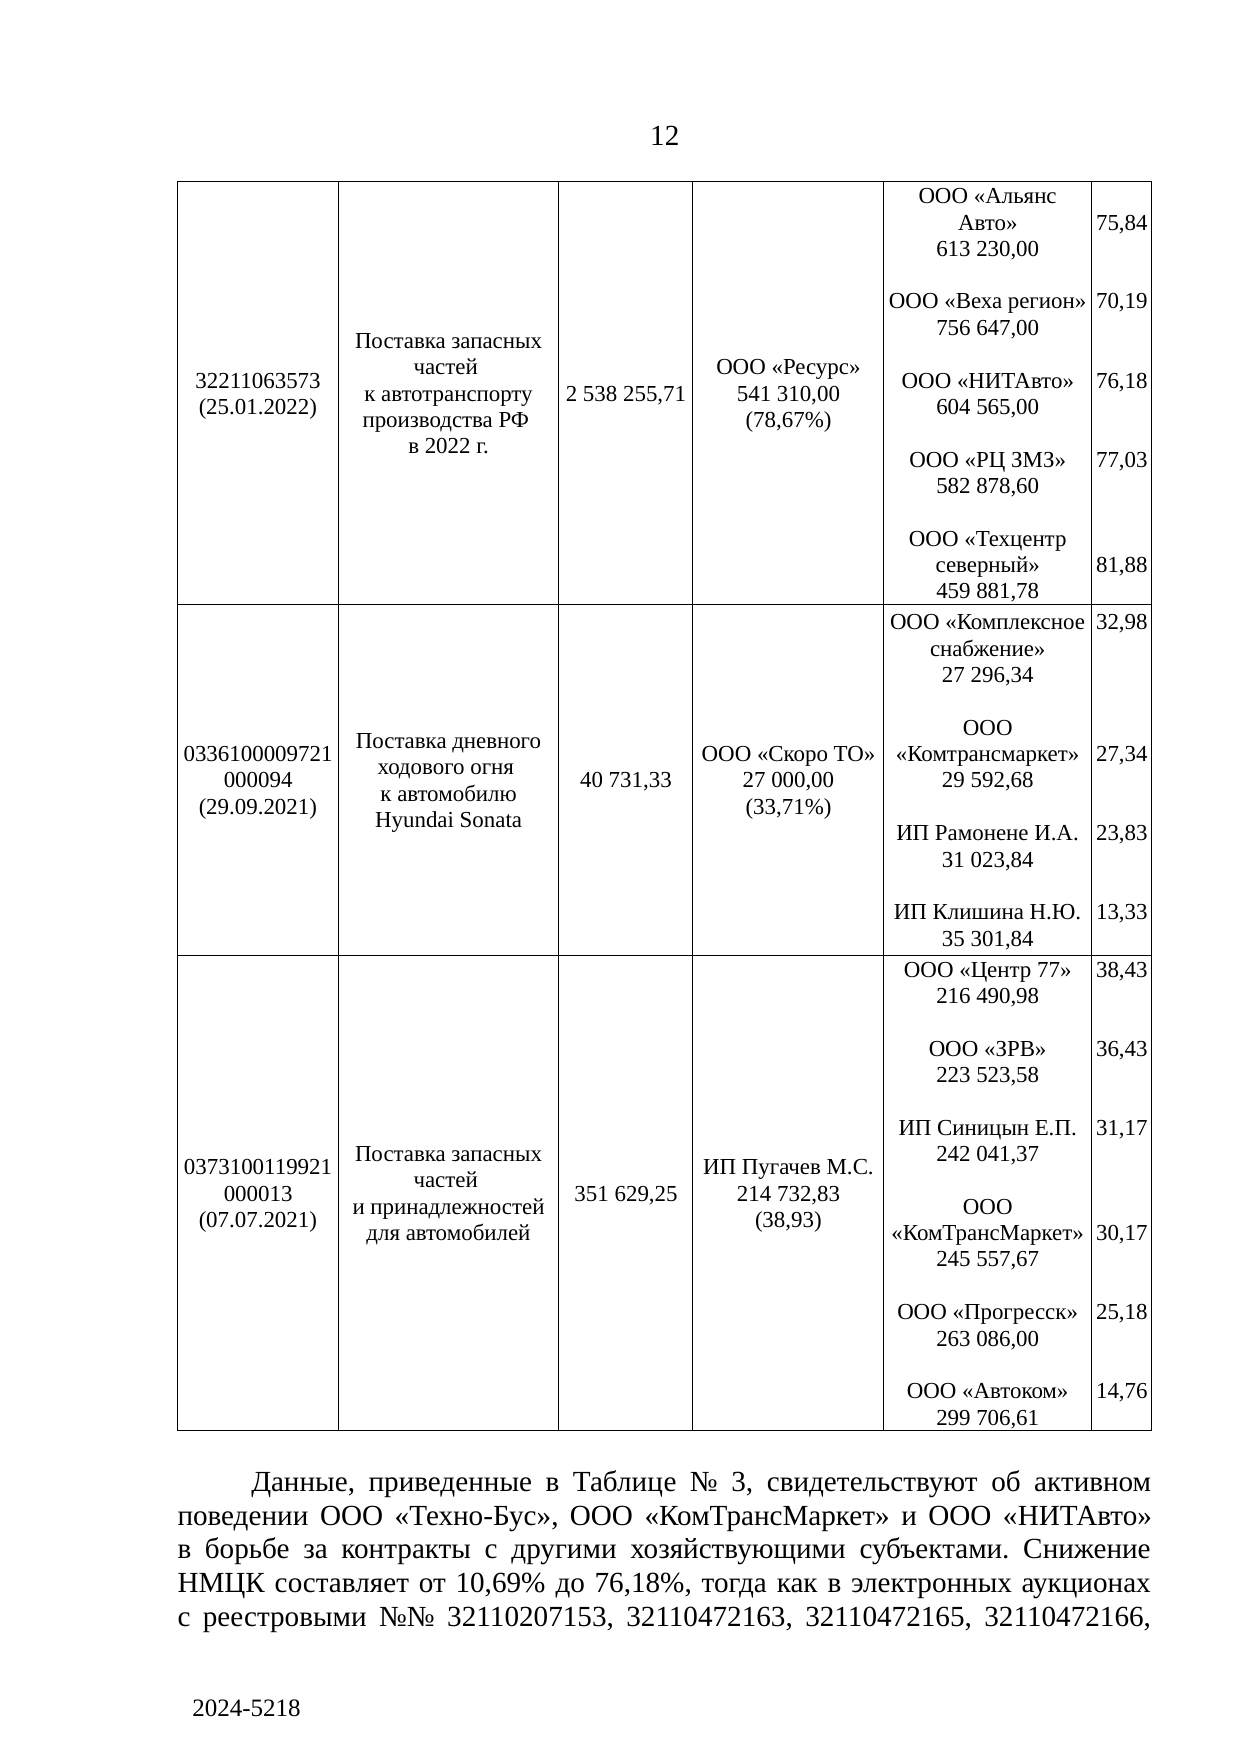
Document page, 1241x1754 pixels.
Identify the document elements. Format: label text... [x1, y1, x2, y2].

table_cell Поставка запасных частей к автотранспорту производства РФ в 2022 г. [339, 182, 558, 604]
table_cell 75,84 70,19 76,18 77,03 81,88 [1092, 182, 1151, 604]
text Данные, приведенные в Таблице № 3, свидетельствуют об активном поведении ООО «Техно-Бус», ООО «КомТрансМаркет» и ООО «НИТАвто» в борьбе за контракты с другими хозяйствующими субъектами. Снижение НМЦК составляет от 10,69% до 76,18%, тогда как в электронных аукционах с реестровыми №№ 32110207153, 32110472163, 32110472165, 32110472166, [177, 1464, 1152, 1632]
table_cell 32,98 27,34 23,83 13,33 [1092, 605, 1151, 954]
table_cell 0336100009721000094 (29.09.2021) [178, 605, 338, 954]
table_cell 40 731,33 [559, 605, 692, 954]
table_cell Поставка дневного ходового огня к автомобилю Hyundai Sonata [339, 605, 558, 954]
table_cell ООО «Центр 77» 216 490,98 ООО «ЗРВ» 223 523,58 ИП Синицын Е.П. 242 041,37 ООО «КомТрансМаркет» 245 557,67 ООО «Прогресск» 263 086,00 ООО «Автоком» 299 706,61 [884, 956, 1091, 1430]
table_cell ООО «Комплексное снабжение» 27 296,34 ООО «Комтрансмаркет» 29 592,68 ИП Рамонене И.А. 31 023,84 ИП Клишина Н.Ю. 35 301,84 [884, 605, 1091, 954]
table_cell ООО «Альянс Авто» 613 230,00 ООО «Веха регион» 756 647,00 ООО «НИТАвто» 604 565,00 ООО «РЦ ЗМЗ» 582 878,60 ООО «Техцентр северный» 459 881,78 [884, 182, 1091, 604]
table_cell ООО «Скоро ТО» 27 000,00 (33,71%) [693, 605, 883, 954]
table_cell ООО «Ресурс» 541 310,00 (78,67%) [693, 182, 883, 604]
table_cell 38,43 36,43 31,17 30,17 25,18 14,76 [1092, 956, 1151, 1430]
table_cell ИП Пугачев М.С. 214 732,83 (38,93) [693, 956, 883, 1430]
table_cell 2 538 255,71 [559, 182, 692, 604]
table_cell Поставка запасных частей и принадлежностей для автомобилей [339, 956, 558, 1430]
table_cell 351 629,25 [559, 956, 692, 1430]
table_cell 0373100119921000013 (07.07.2021) [178, 956, 338, 1430]
table_cell 32211063573 (25.01.2022) [178, 182, 338, 604]
